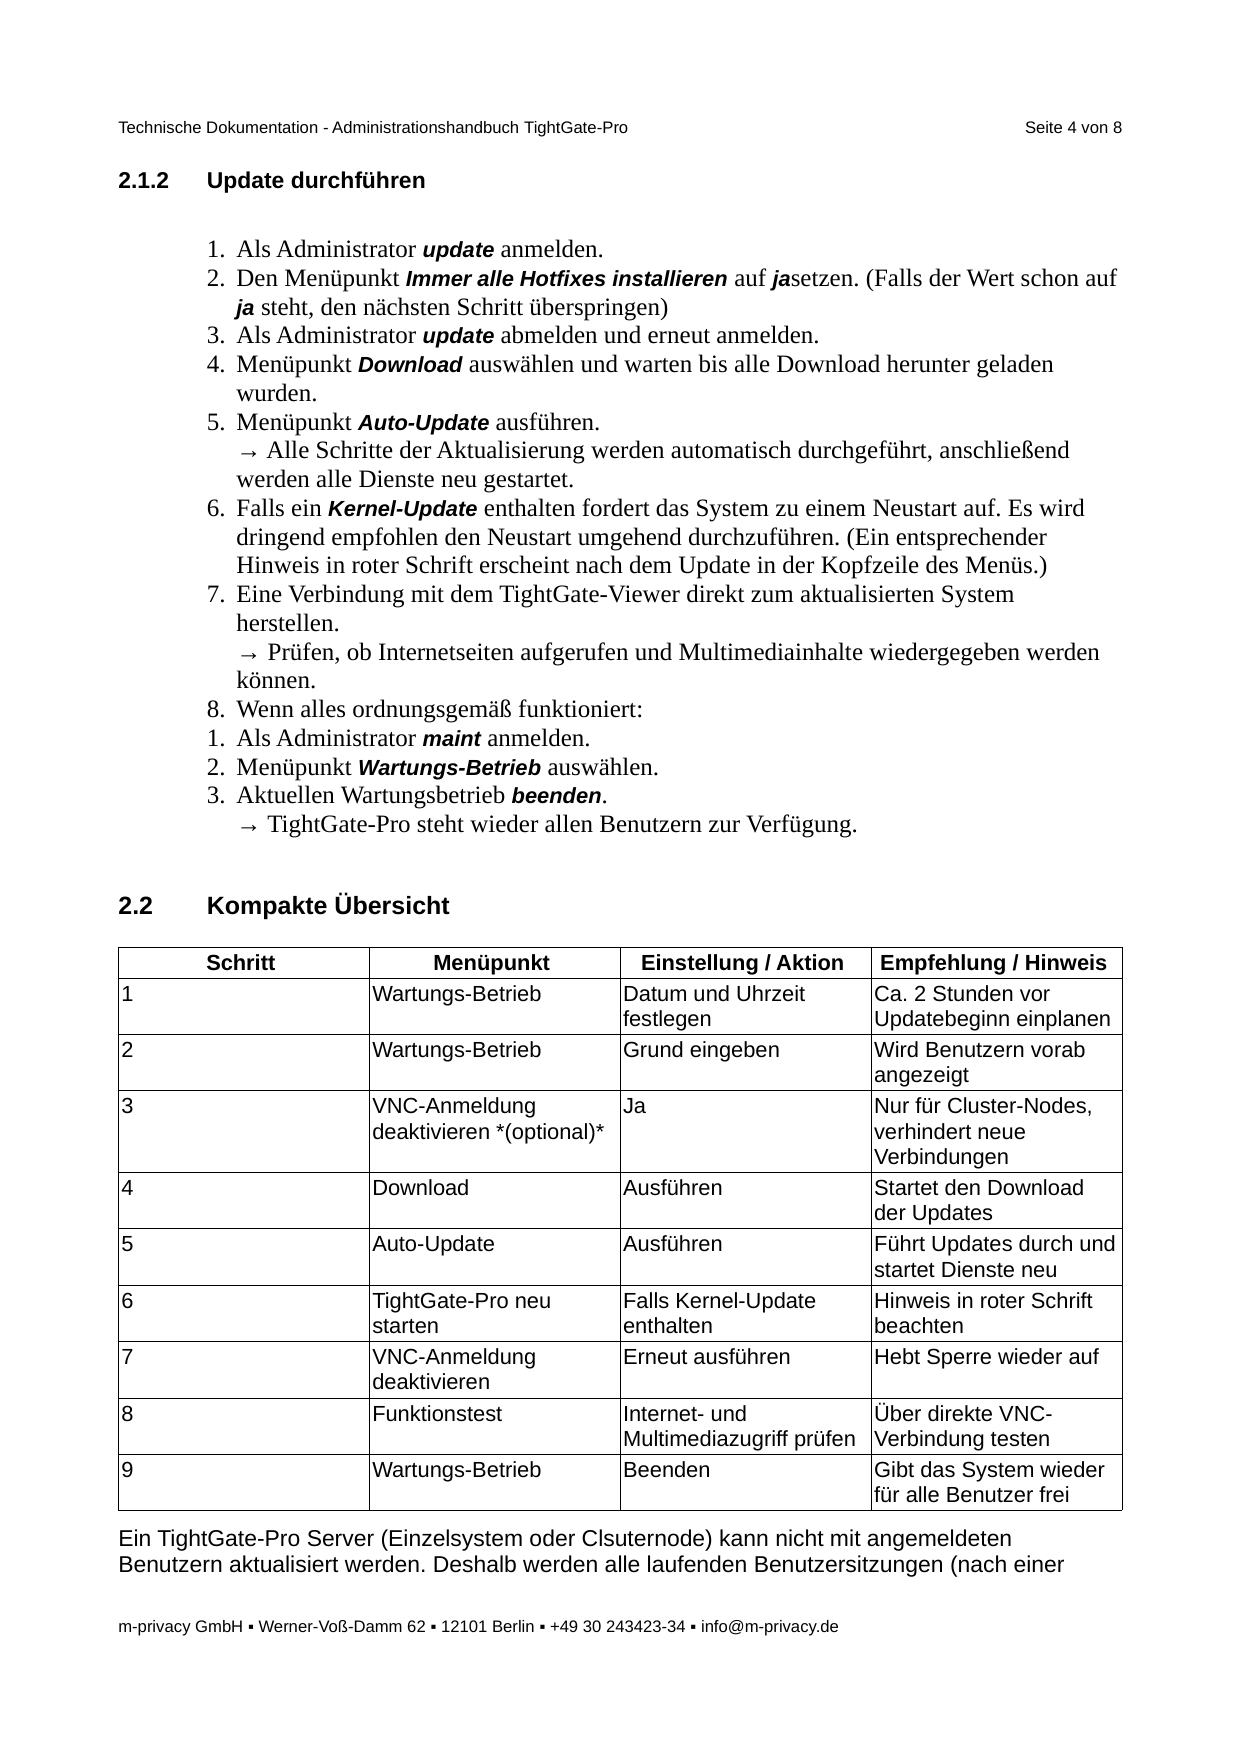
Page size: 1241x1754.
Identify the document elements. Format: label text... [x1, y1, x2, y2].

list Menüpunkt Auto-Update ausführen. → Alle Schritte der Aktualisierung werden automatisch durchgeführt, anschließend werden alle Dienste neu gestartet. [207, 407, 1122, 493]
list Als Administrator update abmelden und erneut anmelden. [207, 321, 1122, 349]
table_cell Gibt das System wieder für alle Benutzer frei [872, 1455, 1122, 1510]
table_cell Internet- und Multimediazugriff prüfen [621, 1399, 871, 1454]
table_cell Hinweis in roter Schrift beachten [872, 1286, 1122, 1341]
list Menüpunkt Download auswählen und warten bis alle Download herunter geladen wurden. [207, 349, 1122, 407]
subtitle Update durchführen [118, 167, 1122, 193]
table_header Schritt [119, 948, 369, 978]
table_cell Ausführen [621, 1229, 871, 1285]
table_cell VNC-Anmeldung deaktivieren *(optional)* [370, 1091, 620, 1172]
table_cell Führt Updates durch und startet Dienste neu [872, 1229, 1122, 1285]
text Ein TightGate-Pro Server (Einzelsystem oder Clsuternode) kann nicht mit angemeldeten Benutzern aktualisiert werden. Deshalb werden alle laufenden Benutzersitzungen (nach einer [118, 1525, 1122, 1578]
table_cell Ca. 2 Stunden vor Updatebeginn einplanen [872, 979, 1122, 1034]
table_cell Hebt Sperre wieder auf [872, 1342, 1122, 1397]
table_cell Nur für Cluster-Nodes, verhindert neue Verbindungen [872, 1091, 1122, 1172]
table_cell Erneut ausführen [621, 1342, 871, 1397]
table_cell Ja [621, 1091, 871, 1172]
table_cell 8 [119, 1399, 369, 1454]
table_cell Wartungs-Betrieb [370, 979, 620, 1034]
table_cell 2 [119, 1035, 369, 1090]
table_header Menüpunkt [370, 948, 620, 978]
list Menüpunkt Wartungs-Betrieb auswählen. [207, 752, 1122, 781]
list Als Administrator update anmelden. [207, 234, 1122, 263]
table_cell Beenden [621, 1455, 871, 1510]
table_cell Über direkte VNC-Verbindung testen [872, 1399, 1122, 1454]
list Den Menüpunkt Immer alle Hotfixes installieren auf jasetzen. (Falls der Wert schon auf ja steht, den nächsten Schritt überspringen) [207, 263, 1122, 321]
table_cell 7 [119, 1342, 369, 1397]
table_cell Auto-Update [370, 1229, 620, 1285]
table_header Empfehlung / Hinweis [872, 948, 1122, 978]
table_cell Funktionstest [370, 1399, 620, 1454]
table_cell 3 [119, 1091, 369, 1172]
table_cell VNC-Anmeldung deaktivieren [370, 1342, 620, 1397]
list Eine Verbindung mit dem TightGate-Viewer direkt zum aktualisierten System herstellen. → Prüfen, ob Internetseiten aufgerufen und Multimediainhalte wiedergegeben werden können. [207, 579, 1122, 694]
table_cell Grund eingeben [621, 1035, 871, 1090]
table_cell Wird Benutzern vorab angezeigt [872, 1035, 1122, 1090]
table_cell Wartungs-Betrieb [370, 1455, 620, 1510]
table_cell 6 [119, 1286, 369, 1341]
table_cell Ausführen [621, 1173, 871, 1228]
table_header Einstellung / Aktion [621, 948, 871, 978]
table_cell Startet den Download der Updates [872, 1173, 1122, 1228]
table_cell 4 [119, 1173, 369, 1228]
list Aktuellen Wartungsbetrieb beenden. → TightGate-Pro steht wieder allen Benutzern zur Verfügung. [207, 781, 1122, 838]
table_cell Falls Kernel-Update enthalten [621, 1286, 871, 1341]
table_cell Download [370, 1173, 620, 1228]
list Falls ein Kernel-Update enthalten fordert das System zu einem Neustart auf. Es wird dringend empfohlen den Neustart umgehend durchzuführen. (Ein entsprechender Hinweis in roter Schrift erscheint nach dem Update in der Kopfzeile des Menüs.) [207, 493, 1122, 579]
table_cell 5 [119, 1229, 369, 1285]
list Wenn alles ordnungsgemäß funktioniert: [207, 694, 1122, 723]
table_cell 9 [119, 1455, 369, 1510]
table_cell Datum und Uhrzeit festlegen [621, 979, 871, 1034]
table_cell TightGate-Pro neu starten [370, 1286, 620, 1341]
list Als Administrator maint anmelden. [207, 723, 1122, 752]
table_cell 1 [119, 979, 369, 1034]
table_cell Wartungs-Betrieb [370, 1035, 620, 1090]
subtitle Kompakte Übersicht [118, 891, 1122, 920]
